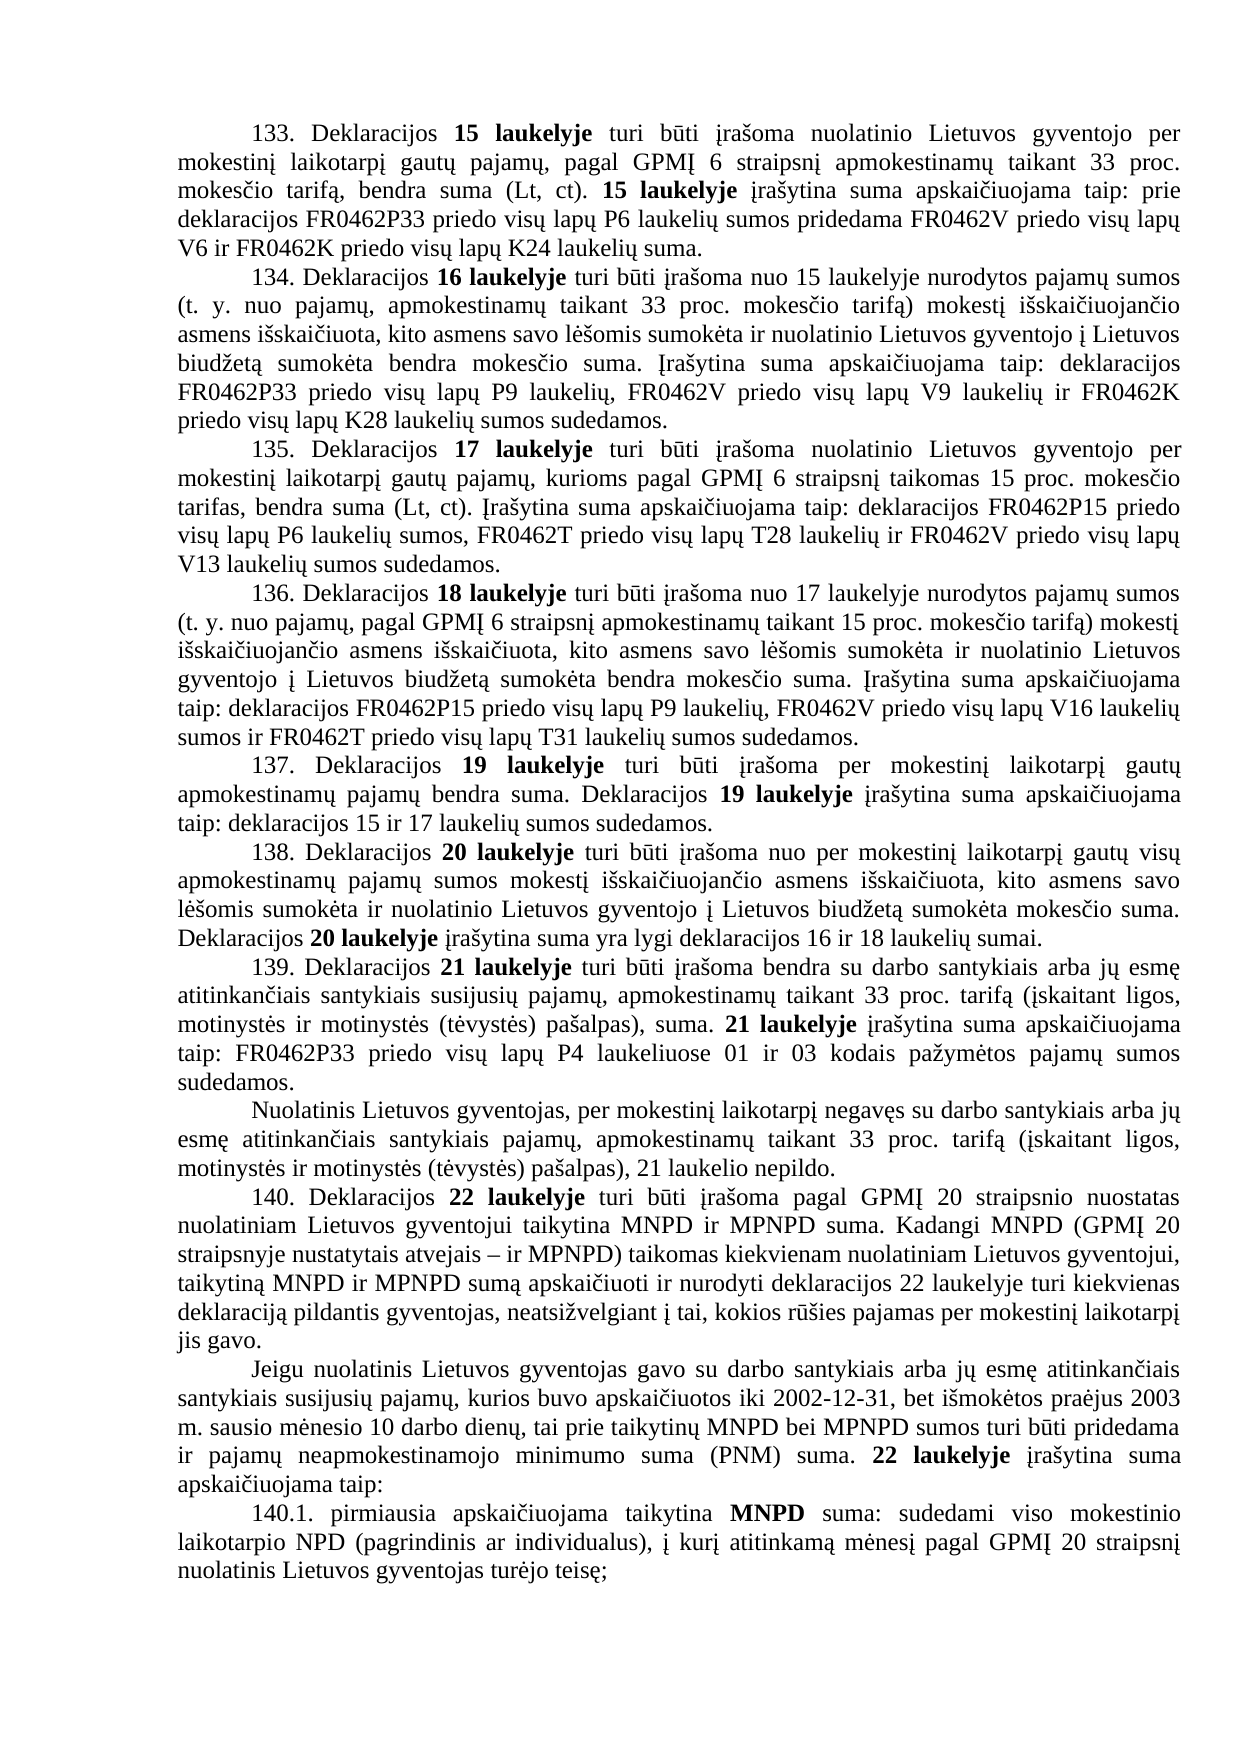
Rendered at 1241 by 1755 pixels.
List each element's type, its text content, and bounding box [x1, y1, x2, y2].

text Jeigu nuolatinis Lietuvos gyventojas gavo su darbo santykiais arba jų esmę atitinkančiais santykiais susijusių pajamų, kurios buvo apskaičiuotos iki 2002-12-31, bet išmokėtos praėjus 2003 m. sausio mėnesio 10 darbo dienų, tai prie taikytinų MNPD bei MPNPD sumos turi būti pridedama ir pajamų neapmokestinamojo minimumo suma (PNM) suma. 22 laukelyje įrašytina suma apskaičiuojama taip: [177, 1354, 1181, 1498]
text 136. Deklaracijos 18 laukelyje turi būti įrašoma nuo 17 laukelyje nurodytos pajamų sumos (t. y. nuo pajamų, pagal GPMĮ 6 straipsnį apmokestinamų taikant 15 proc. mokesčio tarifą) mokestį išskaičiuojančio asmens išskaičiuota, kito asmens savo lėšomis sumokėta ir nuolatinio Lietuvos gyventojo į Lietuvos biudžetą sumokėta bendra mokesčio suma. Įrašytina suma apskaičiuojama taip: deklaracijos FR0462P15 priedo visų lapų P9 laukelių, FR0462V priedo visų lapų V16 laukelių sumos ir FR0462T priedo visų lapų T31 laukelių sumos sudedamos. [177, 578, 1181, 751]
text 137. Deklaracijos 19 laukelyje turi būti įrašoma per mokestinį laikotarpį gautų apmokestinamų pajamų bendra suma. Deklaracijos 19 laukelyje įrašytina suma apskaičiuojama taip: deklaracijos 15 ir 17 laukelių sumos sudedamos. [177, 751, 1181, 837]
text 140. Deklaracijos 22 laukelyje turi būti įrašoma pagal GPMĮ 20 straipsnio nuostatas nuolatiniam Lietuvos gyventojui taikytina MNPD ir MPNPD suma. Kadangi MNPD (GPMĮ 20 straipsnyje nustatytais atvejais – ir MPNPD) taikomas kiekvienam nuolatiniam Lietuvos gyventojui, taikytiną MNPD ir MPNPD sumą apskaičiuoti ir nurodyti deklaracijos 22 laukelyje turi kiekvienas deklaraciją pildantis gyventojas, neatsižvelgiant į tai, kokios rūšies pajamas per mokestinį laikotarpį jis gavo. [177, 1182, 1181, 1354]
text 134. Deklaracijos 16 laukelyje turi būti įrašoma nuo 15 laukelyje nurodytos pajamų sumos (t. y. nuo pajamų, apmokestinamų taikant 33 proc. mokesčio tarifą) mokestį išskaičiuojančio asmens išskaičiuota, kito asmens savo lėšomis sumokėta ir nuolatinio Lietuvos gyventojo į Lietuvos biudžetą sumokėta bendra mokesčio suma. Įrašytina suma apskaičiuojama taip: deklaracijos FR0462P33 priedo visų lapų P9 laukelių, FR0462V priedo visų lapų V9 laukelių ir FR0462K priedo visų lapų K28 laukelių sumos sudedamos. [177, 262, 1181, 434]
text 135. Deklaracijos 17 laukelyje turi būti įrašoma nuolatinio Lietuvos gyventojo per mokestinį laikotarpį gautų pajamų, kurioms pagal GPMĮ 6 straipsnį taikomas 15 proc. mokesčio tarifas, bendra suma (Lt, ct). Įrašytina suma apskaičiuojama taip: deklaracijos FR0462P15 priedo visų lapų P6 laukelių sumos, FR0462T priedo visų lapų T28 laukelių ir FR0462V priedo visų lapų V13 laukelių sumos sudedamos. [177, 434, 1181, 578]
text 133. Deklaracijos 15 laukelyje turi būti įrašoma nuolatinio Lietuvos gyventojo per mokestinį laikotarpį gautų pajamų, pagal GPMĮ 6 straipsnį apmokestinamų taikant 33 proc. mokesčio tarifą, bendra suma (Lt, ct). 15 laukelyje įrašytina suma apskaičiuojama taip: prie deklaracijos FR0462P33 priedo visų lapų P6 laukelių sumos pridedama FR0462V priedo visų lapų V6 ir FR0462K priedo visų lapų K24 laukelių suma. [177, 118, 1181, 262]
text 138. Deklaracijos 20 laukelyje turi būti įrašoma nuo per mokestinį laikotarpį gautų visų apmokestinamų pajamų sumos mokestį išskaičiuojančio asmens išskaičiuota, kito asmens savo lėšomis sumokėta ir nuolatinio Lietuvos gyventojo į Lietuvos biudžetą sumokėta mokesčio suma. Deklaracijos 20 laukelyje įrašytina suma yra lygi deklaracijos 16 ir 18 laukelių sumai. [177, 837, 1181, 952]
text Nuolatinis Lietuvos gyventojas, per mokestinį laikotarpį negavęs su darbo santykiais arba jų esmę atitinkančiais santykiais pajamų, apmokestinamų taikant 33 proc. tarifą (įskaitant ligos, motinystės ir motinystės (tėvystės) pašalpas), 21 laukelio nepildo. [177, 1096, 1181, 1182]
text 140.1. pirmiausia apskaičiuojama taikytina MNPD suma: sudedami viso mokestinio laikotarpio NPD (pagrindinis ar individualus), į kurį atitinkamą mėnesį pagal GPMĮ 20 straipsnį nuolatinis Lietuvos gyventojas turėjo teisę; [177, 1498, 1181, 1584]
text 139. Deklaracijos 21 laukelyje turi būti įrašoma bendra su darbo santykiais arba jų esmę atitinkančiais santykiais susijusių pajamų, apmokestinamų taikant 33 proc. tarifą (įskaitant ligos, motinystės ir motinystės (tėvystės) pašalpas), suma. 21 laukelyje įrašytina suma apskaičiuojama taip: FR0462P33 priedo visų lapų P4 laukeliuose 01 ir 03 kodais pažymėtos pajamų sumos sudedamos. [177, 952, 1181, 1096]
